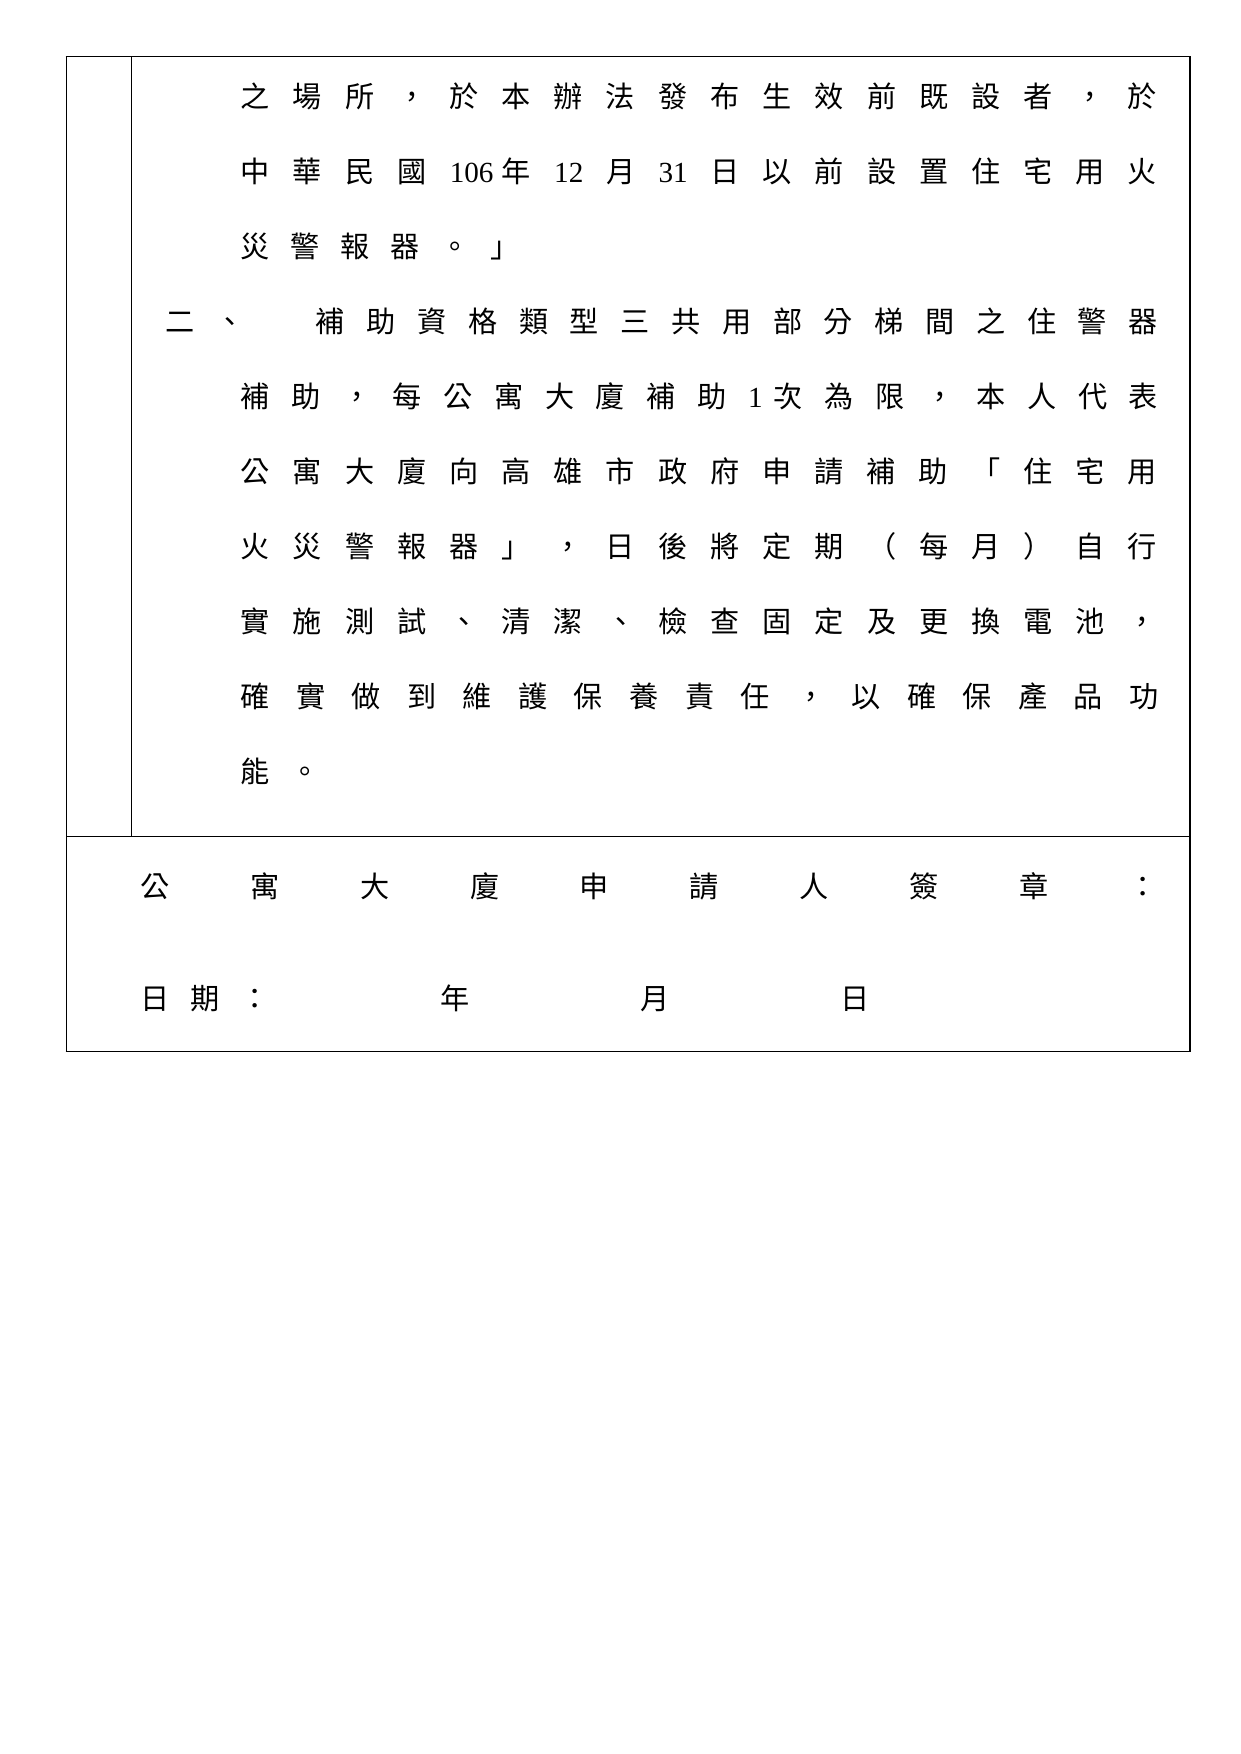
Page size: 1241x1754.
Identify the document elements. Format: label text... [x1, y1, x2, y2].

table_cell [67, 57, 131, 836]
table_cell 之場所，於本辦法發布生效前既設者，於中華民國106年12月31日以前設置住宅用火災警報器。」 補助資格類型三共用部分梯間之住警器補助，每公寓大廈補助1次為限，本人代表公寓大廈向高雄市政府申請補助「住宅用火災警報器」，日後將定期（每月）自行實施測試、清潔、檢查固定及更換電池，確實做到維護保養責任，以確保產品功能。 [132, 57, 1189, 836]
table_cell 公寓大廈申請人簽章： 日期： 年 月 日 [67, 837, 1189, 1051]
